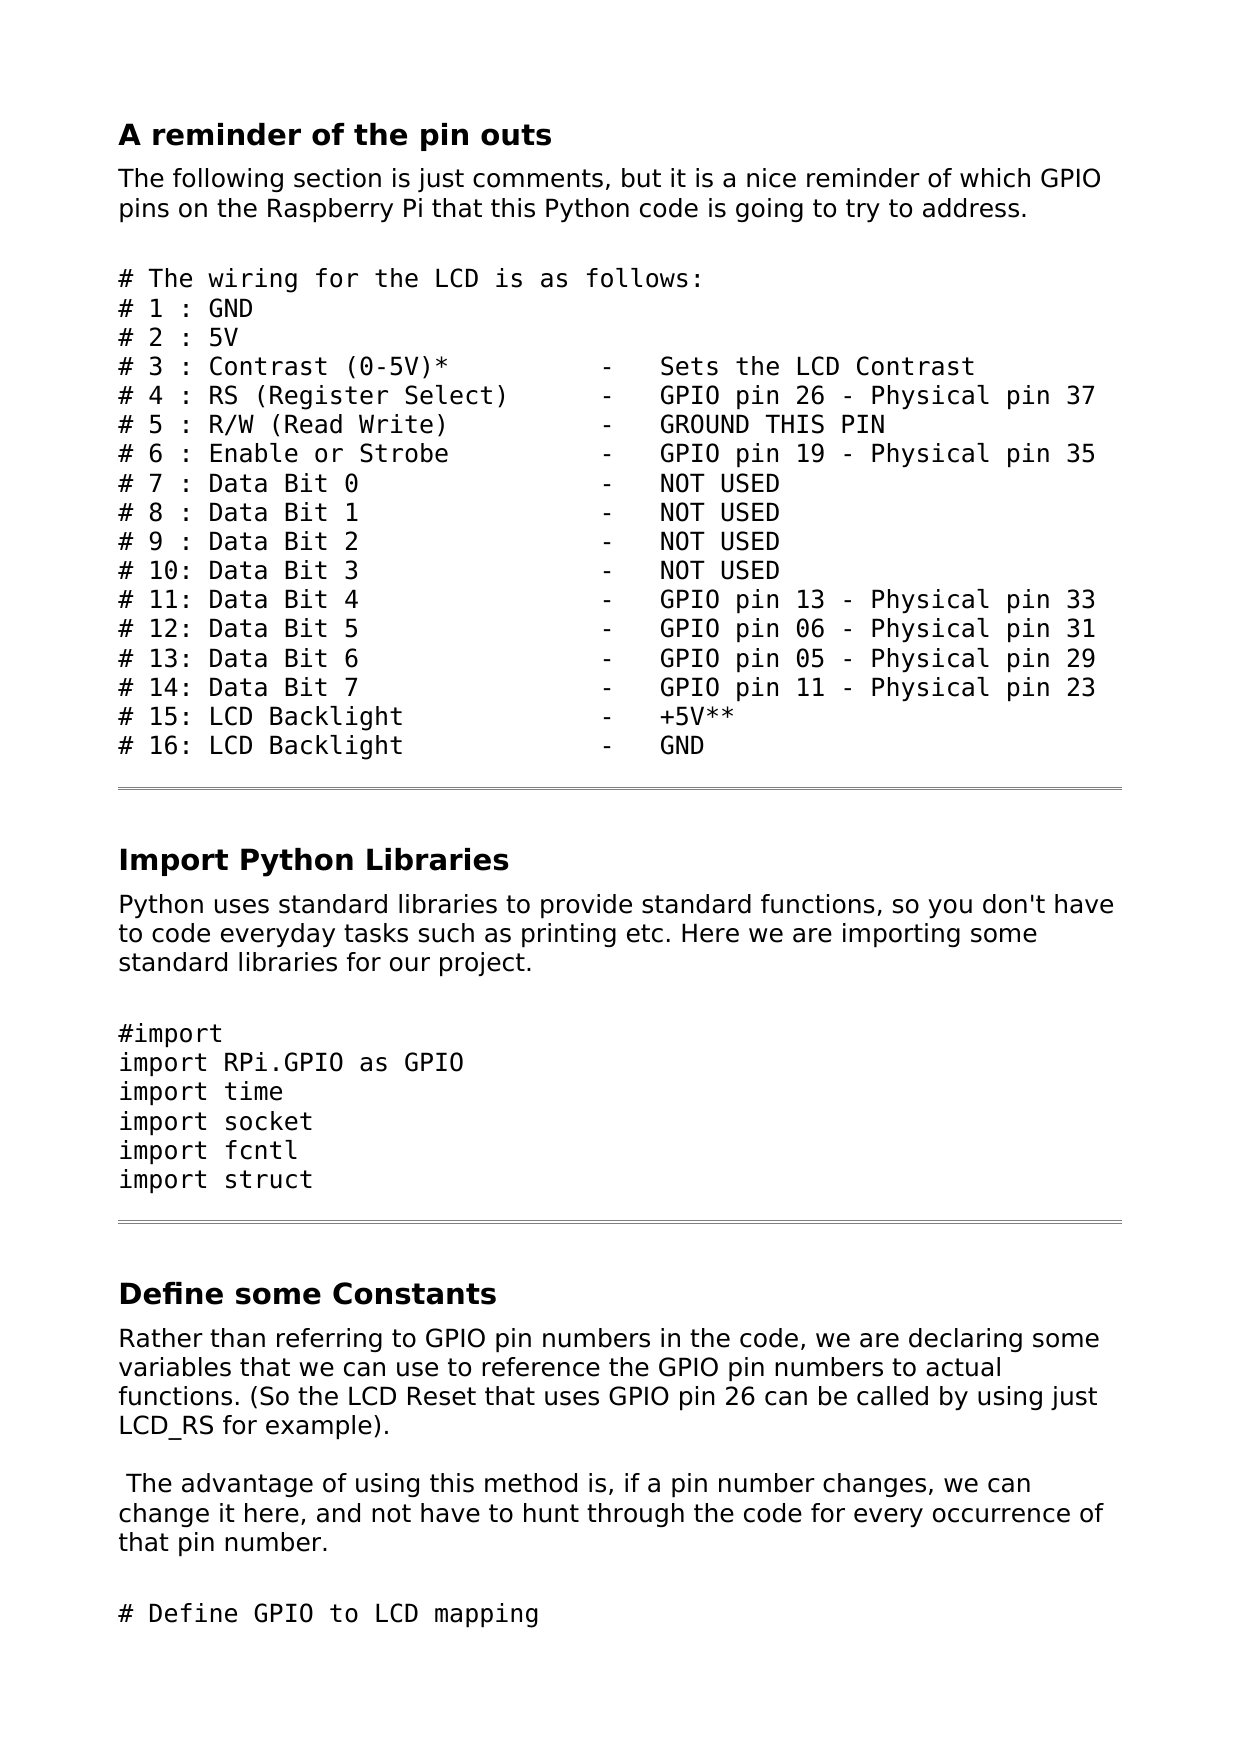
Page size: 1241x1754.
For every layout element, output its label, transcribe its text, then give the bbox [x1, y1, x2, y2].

text The following section is just comments, but it is a nice reminder of which GPIO pins on the Raspberry Pi that this Python code is going to try to address. [118, 164, 1122, 252]
text Rather than referring to GPIO pin numbers in the code, we are declaring some variables that we can use to reference the GPIO pin numbers to actual functions. (So the LCD Reset that uses GPIO pin 26 can be called by using just LCD_RS for example). The advantage of using this method is, if a pin number changes, we can change it here, and not have to hunt through the code for every occurrence of that pin number. [118, 1324, 1122, 1586]
text Python uses standard libraries to provide standard functions, so you don't have to code everyday tasks such as printing etc. Here we are importing some standard libraries for our project. [118, 890, 1122, 1007]
subtitle Define some Constants [118, 1277, 1122, 1311]
subtitle Import Python Libraries [118, 843, 1122, 877]
text # The wiring for the LCD is as follows: # 1 : GND # 2 : 5V # 3 : Contrast (0-5V)* - Sets the LCD Contrast # 4 : RS (Register Select) - GPIO pin 26 - Physical pin 37 # 5 : R/W (Read Write) - GROUND THIS PIN # 6 : Enable or Strobe - GPIO pin 19 - Physical pin 35 # 7 : Data Bit 0 - NOT USED # 8 : Data Bit 1 - NOT USED # 9 : Data Bit 2 - NOT USED # 10: Data Bit 3 - NOT USED # 11: Data Bit 4 - GPIO pin 13 - Physical pin 33 # 12: Data Bit 5 - GPIO pin 06 - Physical pin 31 # 13: Data Bit 6 - GPIO pin 05 - Physical pin 29 # 14: Data Bit 7 - GPIO pin 11 - Physical pin 23 # 15: LCD Backlight - +5V** # 16: LCD Backlight - GND [118, 264, 1122, 760]
subtitle A reminder of the pin outs [118, 118, 1122, 152]
text # Define GPIO to LCD mapping [118, 1599, 1122, 1628]
text #import import RPi.GPIO as GPIO import time import socket import fcntl import struct [118, 1019, 1122, 1194]
